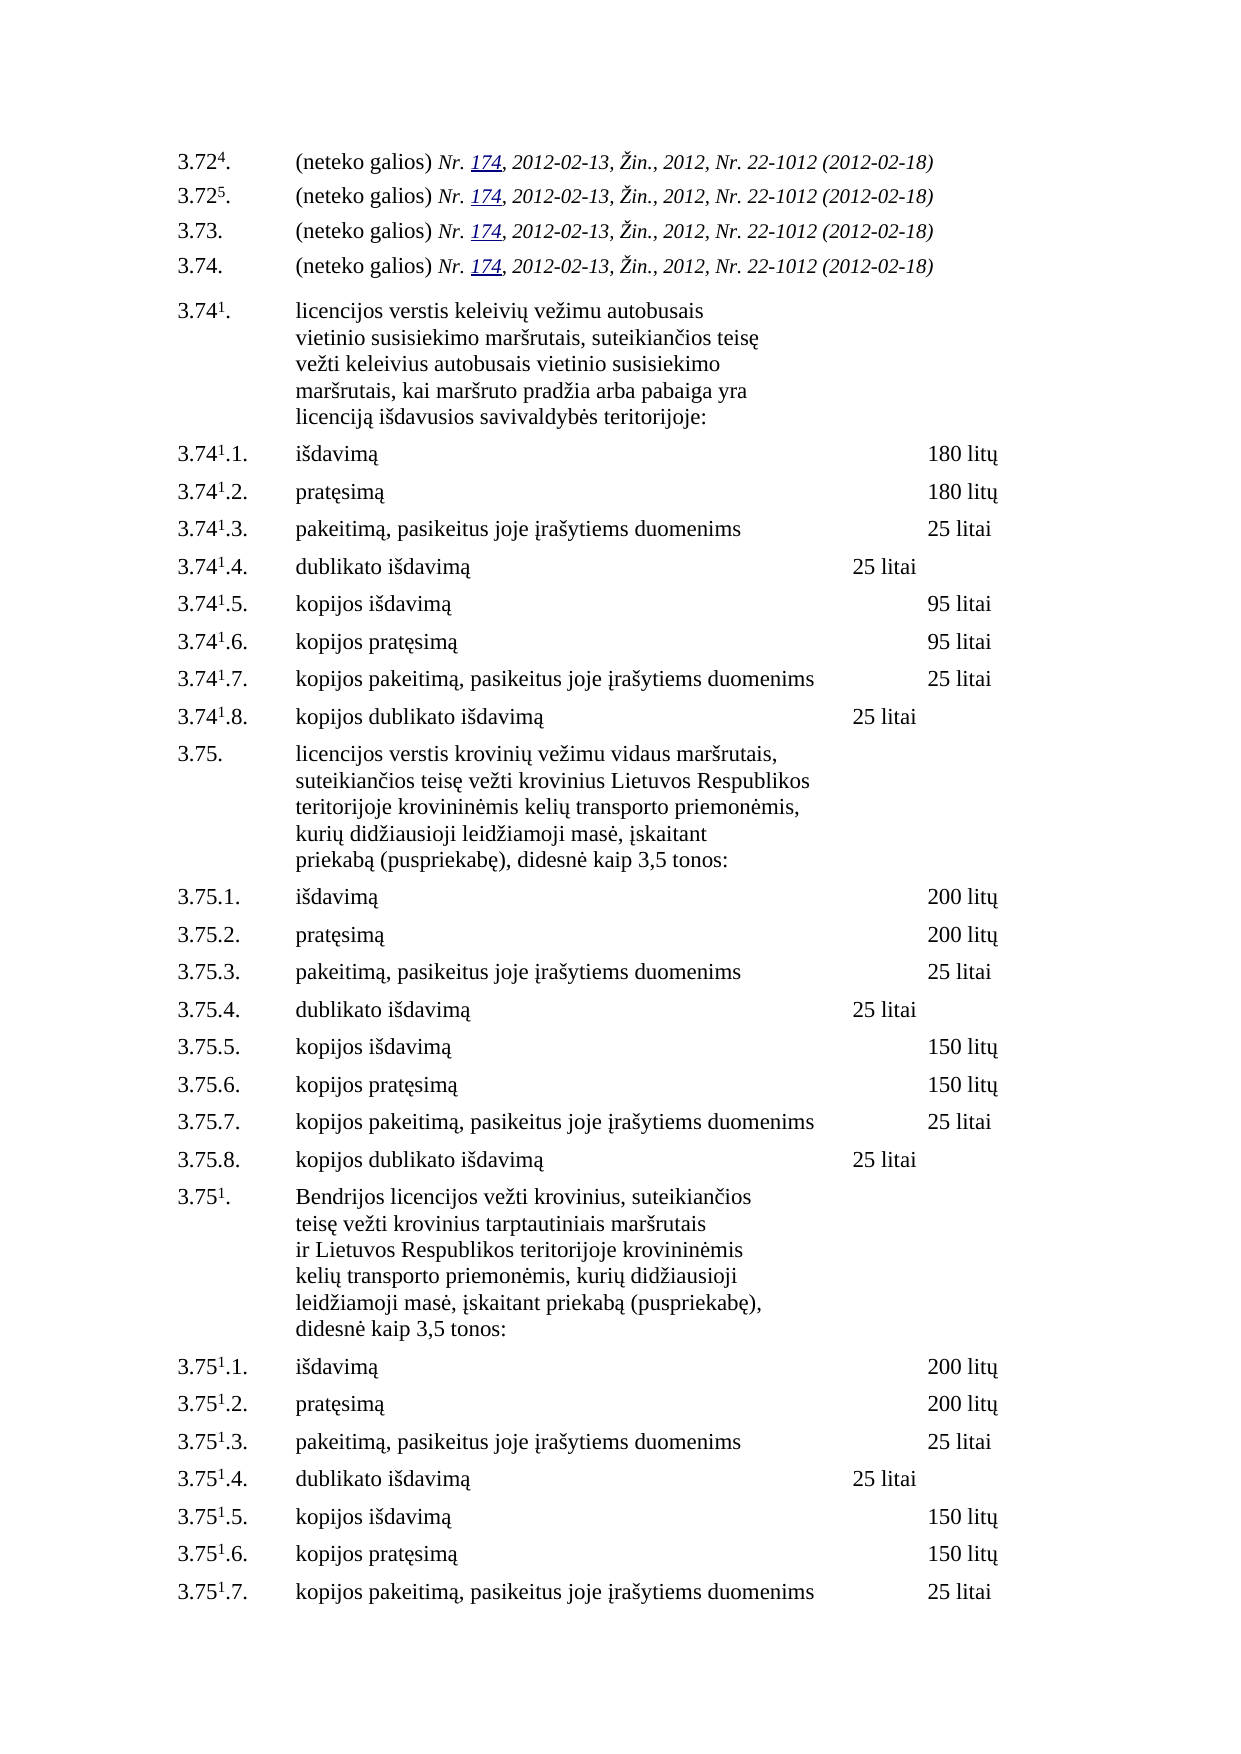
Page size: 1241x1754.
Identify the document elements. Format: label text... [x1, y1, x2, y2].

text leidžiamoji masė, įskaitant priekabą (puspriekabę), [177, 1289, 1122, 1315]
text 3.75.4. dublikato išdavimą 25 litai [177, 985, 1122, 1022]
text kurių didžiausioji leidžiamoji masė, įskaitant [177, 819, 1122, 846]
text 3.741.5. kopijos išdavimą 95 litai [177, 579, 1122, 617]
text 3.741.3. pakeitimą, pasikeitus joje įrašytiems duomenims 25 litai [177, 504, 1122, 542]
text vietinio susisiekimo maršrutais, suteikiančios teisę [177, 324, 1122, 350]
text 3.724. (neteko galios) Nr. 174, 2012-02-13, Žin., 2012, Nr. 22-1012 (2012-02-18) [177, 148, 1122, 174]
text 3.751.4. dublikato išdavimą 25 litai [177, 1454, 1122, 1492]
text 3.75.2. pratęsimą 200 litų [177, 910, 1122, 947]
text 3.741. licencijos verstis keleivių vežimu autobusais [177, 286, 1122, 324]
text 3.75.7. kopijos pakeitimą, pasikeitus joje įrašytiems duomenims 25 litai [177, 1097, 1122, 1135]
text 3.751.5. kopijos išdavimą 150 litų [177, 1492, 1122, 1529]
text 3.741.1. išdavimą 180 litų [177, 429, 1122, 467]
text suteikiančios teisę vežti krovinius Lietuvos Respublikos [177, 767, 1122, 793]
text vežti keleivius autobusais vietinio susisiekimo [177, 350, 1122, 377]
text 3.75.6. kopijos pratęsimą 150 litų [177, 1060, 1122, 1097]
text 3.74. (neteko galios) Nr. 174, 2012-02-13, Žin., 2012, Nr. 22-1012 (2012-02-18) [177, 252, 1122, 278]
text 3.75.5. kopijos išdavimą 150 litų [177, 1022, 1122, 1060]
text 3.741.8. kopijos dublikato išdavimą 25 litai [177, 692, 1122, 729]
text didesnė kaip 3,5 tonos: [177, 1315, 1122, 1342]
text 3.75.8. kopijos dublikato išdavimą 25 litai [177, 1135, 1122, 1172]
text teritorijoje krovininėmis kelių transporto priemonėmis, [177, 793, 1122, 819]
text 3.75.3. pakeitimą, pasikeitus joje įrašytiems duomenims 25 litai [177, 947, 1122, 985]
text 3.741.2. pratęsimą 180 litų [177, 467, 1122, 504]
text teisę vežti krovinius tarptautiniais maršrutais [177, 1210, 1122, 1236]
text priekabą (puspriekabę), didesnė kaip 3,5 tonos: [177, 846, 1122, 872]
text 3.741.6. kopijos pratęsimą 95 litai [177, 617, 1122, 654]
text 3.725. (neteko galios) Nr. 174, 2012-02-13, Žin., 2012, Nr. 22-1012 (2012-02-18) [177, 182, 1122, 209]
text 3.751.6. kopijos pratęsimą 150 litų [177, 1529, 1122, 1567]
text 3.751.2. pratęsimą 200 litų [177, 1379, 1122, 1417]
text 3.751.7. kopijos pakeitimą, pasikeitus joje įrašytiems duomenims 25 litai [177, 1567, 1122, 1604]
text 3.751. Bendrijos licencijos vežti krovinius, suteikiančios [177, 1172, 1122, 1210]
text 3.73. (neteko galios) Nr. 174, 2012-02-13, Žin., 2012, Nr. 22-1012 (2012-02-18) [177, 217, 1122, 243]
text kelių transporto priemonėmis, kurių didžiausioji [177, 1262, 1122, 1289]
text 3.75. licencijos verstis krovinių vežimu vidaus maršrutais, [177, 729, 1122, 767]
text maršrutais, kai maršruto pradžia arba pabaiga yra [177, 377, 1122, 403]
text 3.751.3. pakeitimą, pasikeitus joje įrašytiems duomenims 25 litai [177, 1417, 1122, 1454]
text ir Lietuvos Respublikos teritorijoje krovininėmis [177, 1236, 1122, 1262]
text licenciją išdavusios savivaldybės teritorijoje: [177, 403, 1122, 429]
text 3.751.1. išdavimą 200 litų [177, 1342, 1122, 1379]
text 3.75.1. išdavimą 200 litų [177, 872, 1122, 910]
text 3.741.4. dublikato išdavimą 25 litai [177, 542, 1122, 579]
text 3.741.7. kopijos pakeitimą, pasikeitus joje įrašytiems duomenims 25 litai [177, 654, 1122, 692]
